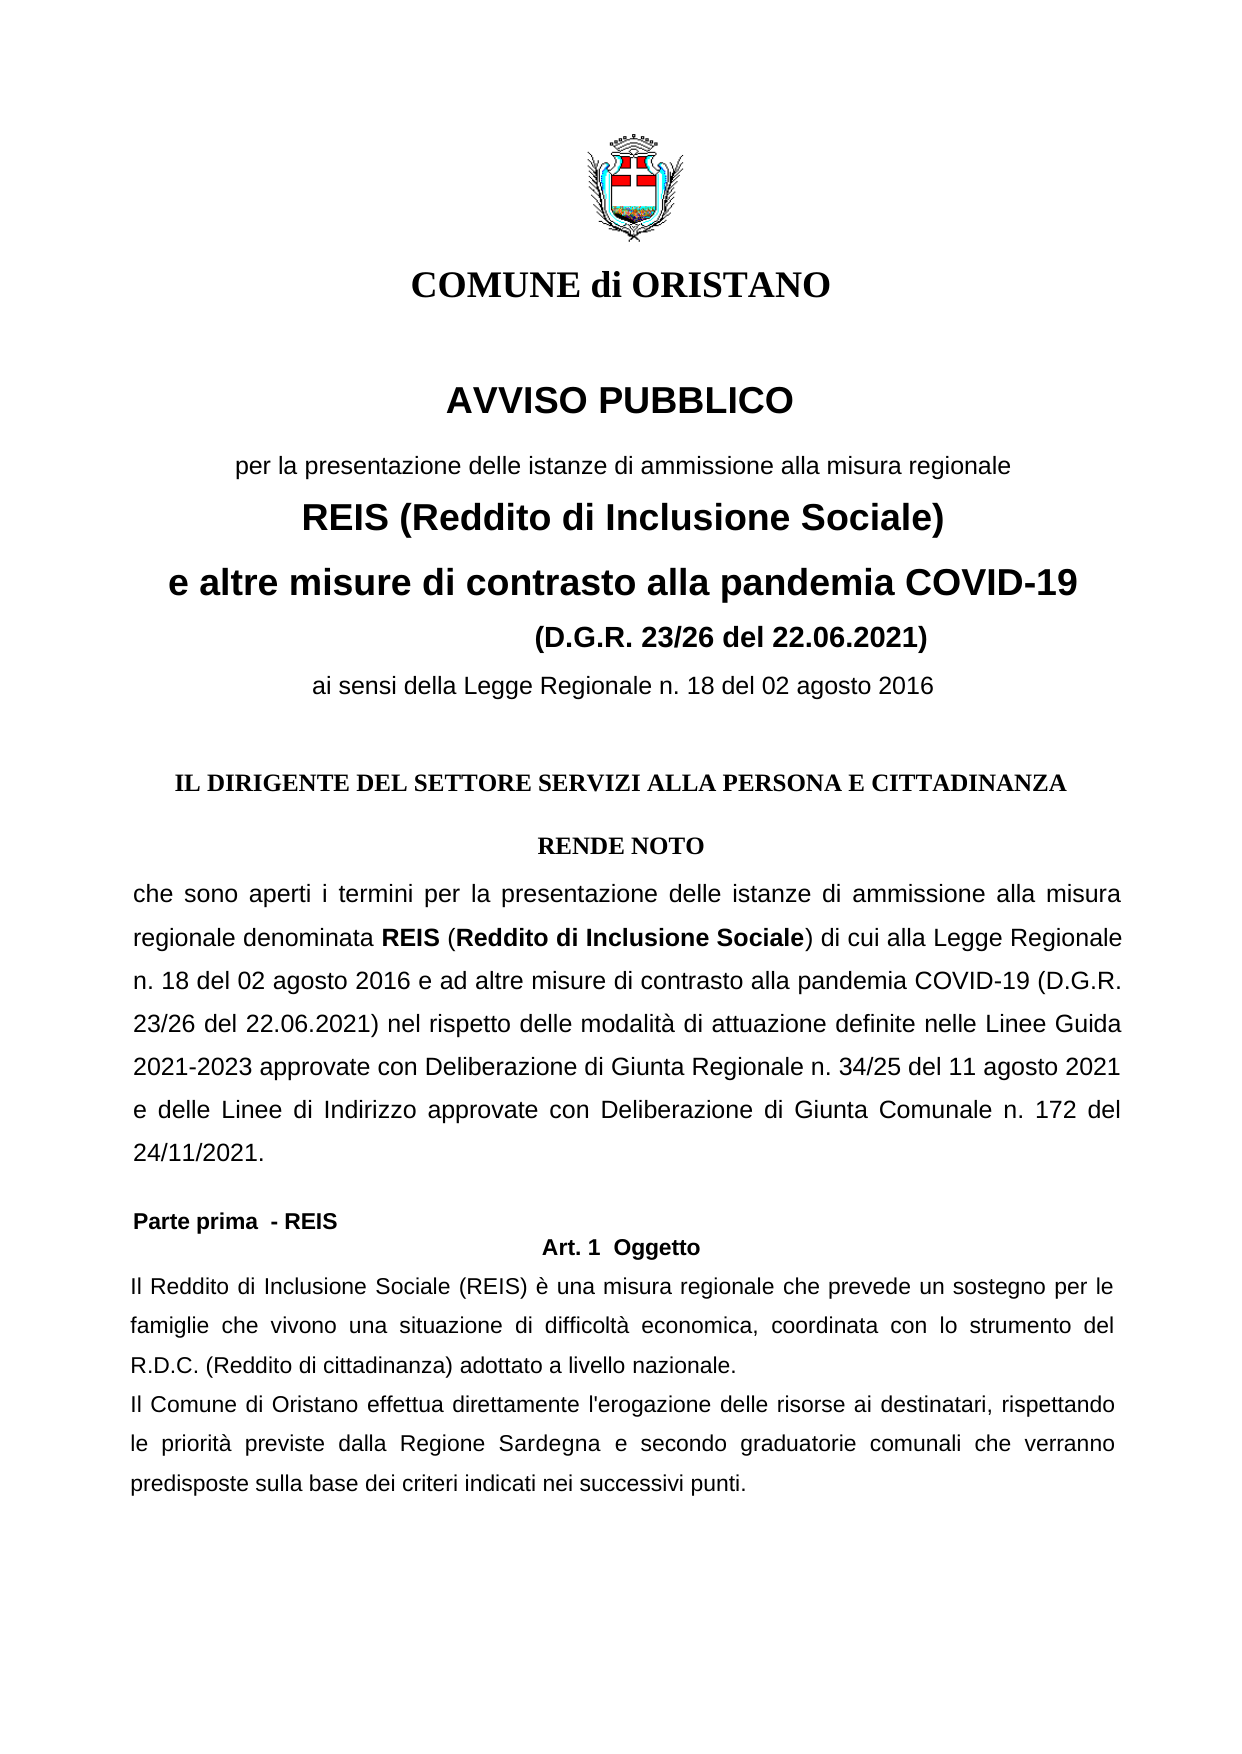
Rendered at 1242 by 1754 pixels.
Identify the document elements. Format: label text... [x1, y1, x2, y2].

text e altre misure di contrasto alla pandemia COVID-19 (D.G.R. 23/26 del 22.06.2021) [133, 560, 1113, 654]
text Parte prima - REIS [133, 1208, 703, 1234]
text RENDE NOTO [118, 838, 1123, 858]
text Il Comune di Oristano effettua direttamente l'erogazione delle risorse ai destinatari, rispettando le priorità previste dalla Regione Sardegna e secondo graduatorie comunali che verranno predisposte sulla base dei criteri indicati nei successivi punti. [130, 1391, 1115, 1496]
text REIS (Reddito di Inclusione Sociale) [133, 495, 1113, 538]
text che sono aperti i termini per la presentazione delle istanze di ammissione alla misura regionale denominata REIS (Reddito di Inclusione Sociale) di cui alla Legge Regionale n. 18 del 02 agosto 2016 e ad altre misure di contrasto alla pandemia COVID-19 (D.G.R. 23/26 del 22.06.2021) nel rispetto delle modalità di attuazione definite nelle Linee Guida 2021-2023 approvate con Deliberazione di Giunta Regionale n. 34/25 del 11 agosto 2021 e delle Linee di Indirizzo approvate con Deliberazione di Giunta Comunale n. 172 del 24/11/2021. [133, 879, 1123, 1167]
text COMUNE di ORISTANO [118, 262, 1123, 349]
text ai sensi della Legge Regionale n. 18 del 02 agosto 2016 [133, 671, 1113, 700]
text IL DIRIGENTE DEL SETTORE SERVIZI ALLA PERSONA E CITTADINANZA [118, 775, 1123, 796]
text per la presentazione delle istanze di ammissione alla misura regionale [133, 451, 1113, 480]
text Il Reddito di Inclusione Sociale (REIS) è una misura regionale che prevede un sostegno per le famiglie che vivono una situazione di difficoltà economica, coordinata con lo strumento del R.D.C. (Reddito di cittadinanza) adottato a livello nazionale. [130, 1273, 1114, 1378]
text Art. 1 Oggetto [539, 1234, 703, 1260]
text AVVISO PUBBLICO [349, 378, 891, 422]
